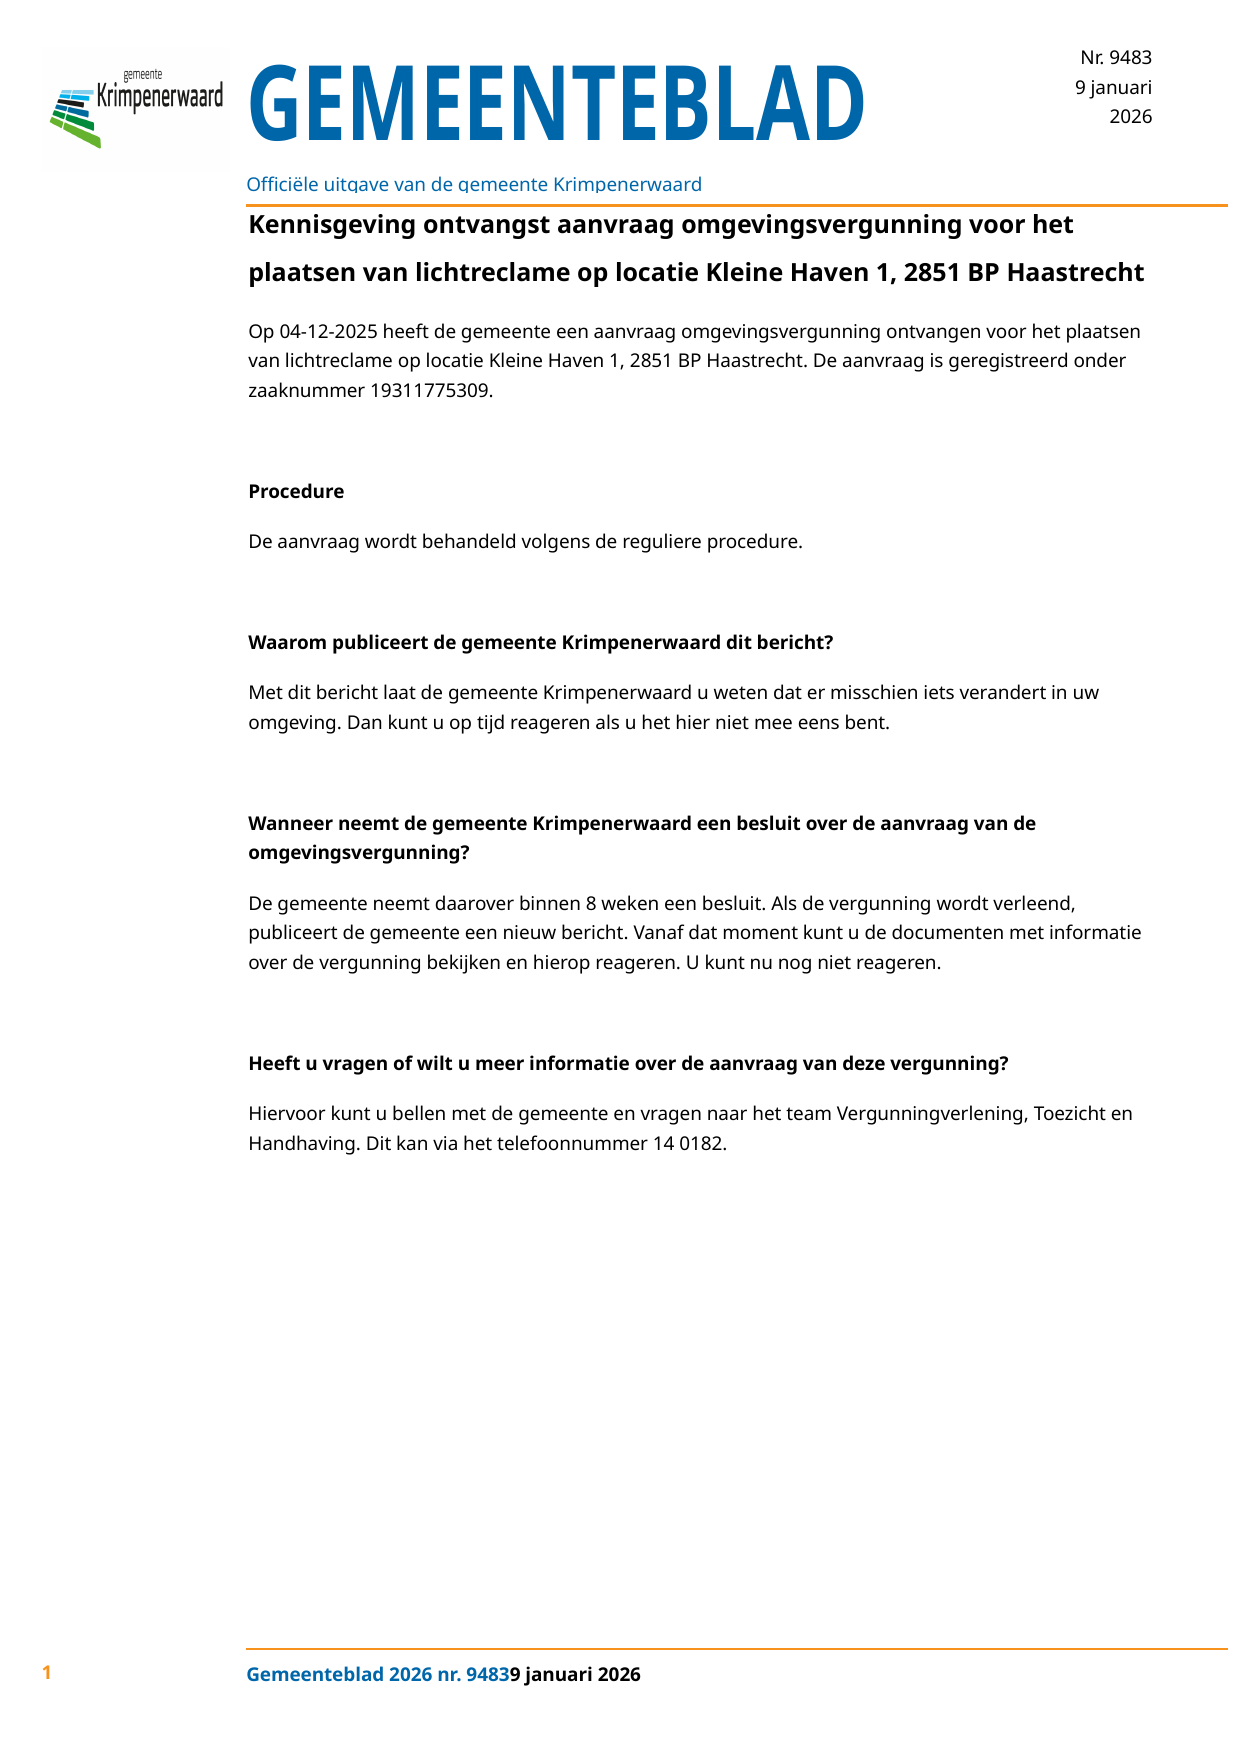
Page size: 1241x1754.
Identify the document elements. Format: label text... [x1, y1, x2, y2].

text Met dit bericht laat de gemeente Krimpenerwaard u weten dat er misschien iets verandert in uw omgeving. Dan kunt u op tijd reageren als u het hier niet mee eens bent. [248, 679, 1152, 735]
text Kennisgeving ontvangst aanvraag omgevingsvergunning voor het plaatsen van lichtreclame op locatie Kleine Haven 1, 2851 BP Haastrecht [248, 207, 1152, 288]
text Waarom publiceert de gemeente Krimpenerwaard dit bericht? [248, 629, 1152, 655]
text Procedure [248, 478, 1152, 504]
text De aanvraag wordt behandeld volgens de reguliere procedure. [248, 528, 1152, 554]
text Hiervoor kunt u bellen met de gemeente en vragen naar het team Vergunningverlening, Toezicht en Handhaving. Dit kan via het telefoonnummer 14 0182. [248, 1100, 1152, 1156]
text Op 04-12-2025 heeft de gemeente een aanvraag omgevingsvergunning ontvangen voor het plaatsen van lichtreclame op locatie Kleine Haven 1, 2851 BP Haastrecht. De aanvraag is geregistreerd onder zaaknummer 19311775309. [248, 318, 1152, 403]
text Heeft u vragen of wilt u meer informatie over de aanvraag van deze vergunning? [248, 1050, 1152, 1076]
text Wanneer neemt de gemeente Krimpenerwaard een besluit over de aanvraag van de omgevingsvergunning? [248, 810, 1152, 865]
picture [41, 47, 231, 172]
text De gemeente neemt daarover binnen 8 weken een besluit. Als de vergunning wordt verleend, publiceert de gemeente een nieuw bericht. Vanaf dat moment kunt u de documenten met informatie over de vergunning bekijken en hierop reageren. U kunt nu nog niet reageren. [248, 890, 1152, 975]
